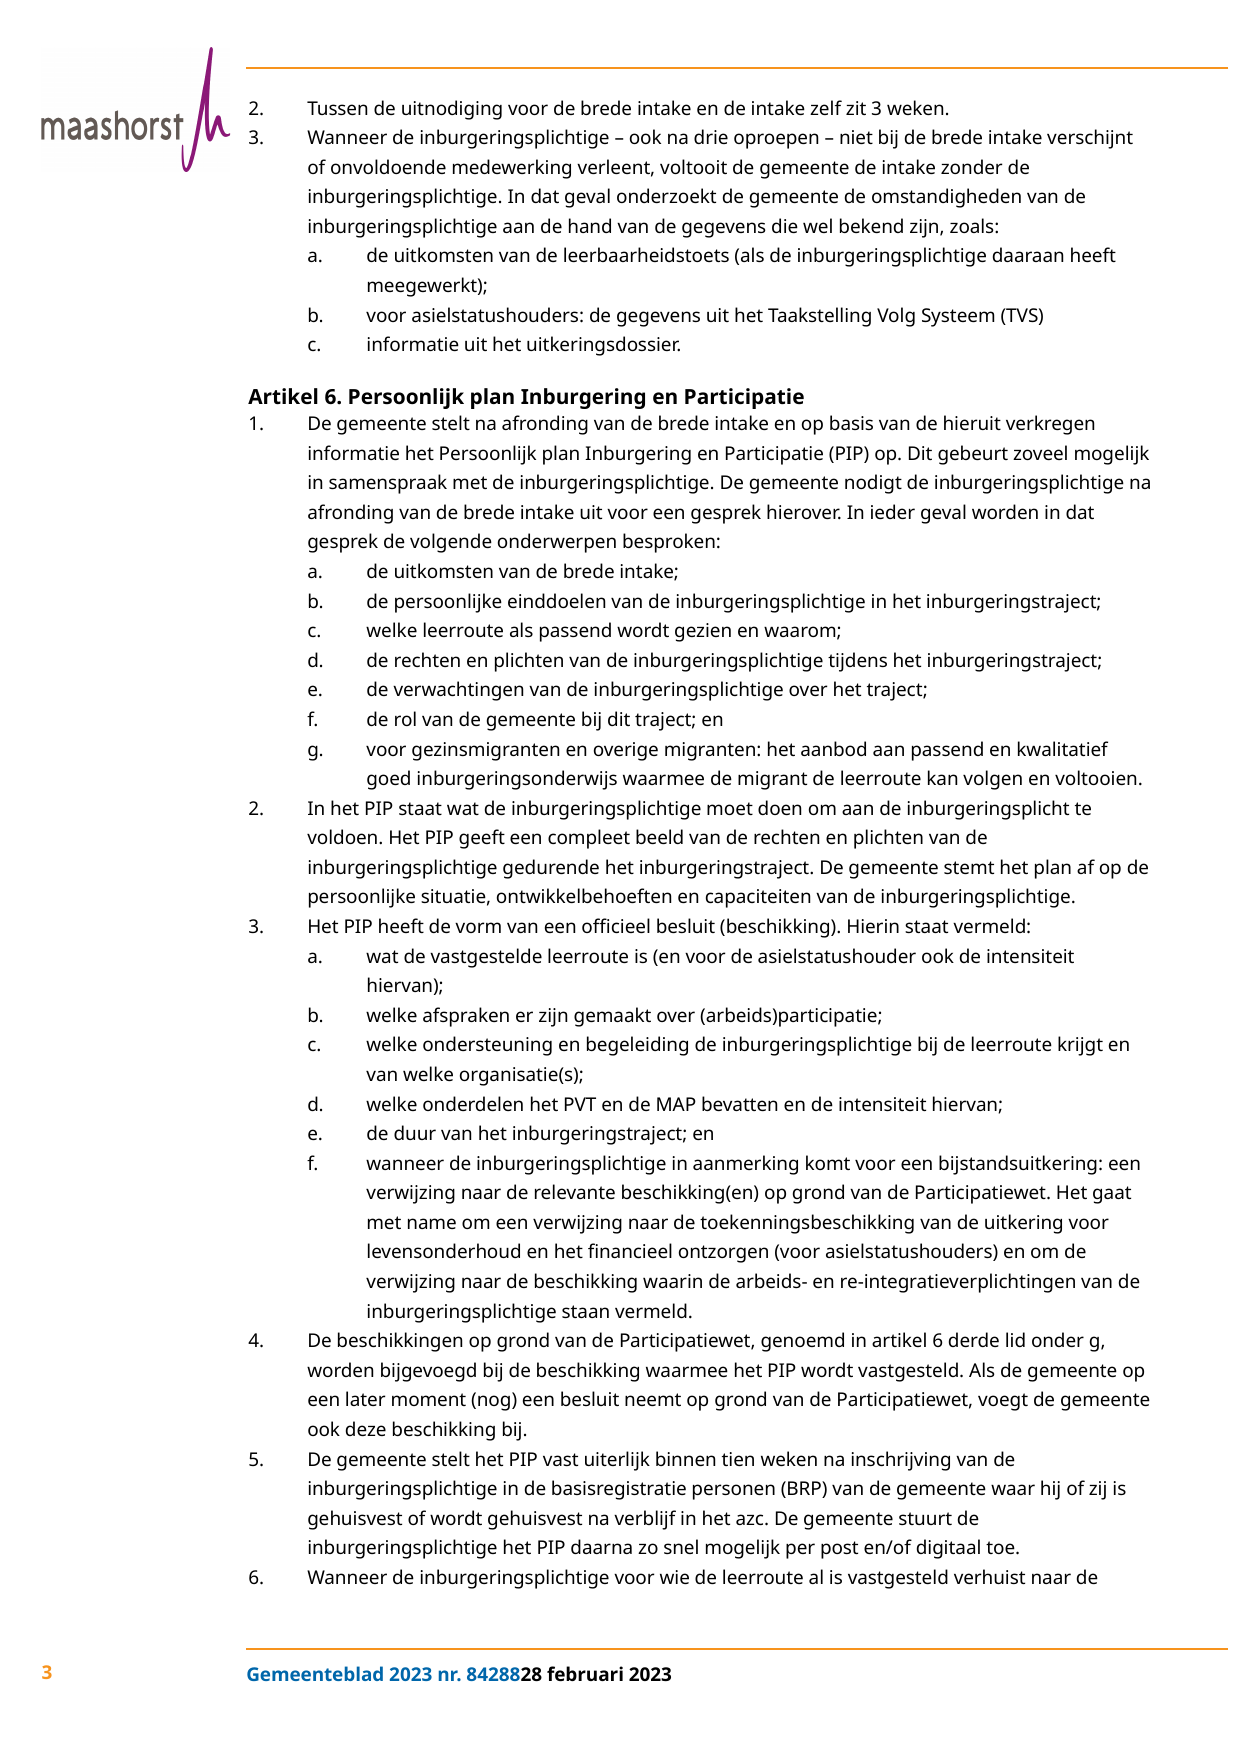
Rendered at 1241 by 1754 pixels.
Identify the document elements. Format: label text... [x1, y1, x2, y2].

list De beschikkingen op grond van de Participatiewet, genoemd in artikel 6 derde lid onder g, worden bijgevoegd bij de beschikking waarmee het PIP wordt vastgesteld. Als de gemeente op een later moment (nog) een besluit neemt op grond van de Participatiewet, voegt de gemeente ook deze beschikking bij. [248, 1327, 1152, 1442]
list de persoonlijke einddoelen van de inburgeringsplichtige in het inburgeringstraject; [307, 588, 1152, 613]
list Wanneer de inburgeringsplichtige voor wie de leerroute al is vastgesteld verhuist naar de [248, 1564, 1152, 1590]
list informatie uit het uitkeringsdossier. [307, 331, 1152, 357]
list voor asielstatushouders: de gegevens uit het Taakstelling Volg Systeem (TVS) [307, 302, 1152, 328]
list De gemeente stelt na afronding van de brede intake en op basis van de hieruit verkregen informatie het Persoonlijk plan Inburgering en Participatie (PIP) op. Dit gebeurt zoveel mogelijk in samenspraak met de inburgeringsplichtige. De gemeente nodigt de inburgeringsplichtige na afronding van de brede intake uit voor een gesprek hierover. In ieder geval worden in dat gesprek de volgende onderwerpen besproken: [248, 410, 1152, 554]
list Wanneer de inburgeringsplichtige – ook na drie oproepen – niet bij de brede intake verschijnt of onvoldoende medewerking verleent, voltooit de gemeente de intake zonder de inburgeringsplichtige. In dat geval onderzoekt de gemeente de omstandigheden van de inburgeringsplichtige aan de hand van de gegevens die wel bekend zijn, zoals: [248, 124, 1152, 239]
list welke onderdelen het PVT en de MAP bevatten en de intensiteit hiervan; [307, 1091, 1152, 1116]
list de uitkomsten van de leerbaarheidstoets (als de inburgeringsplichtige daaraan heeft meegewerkt); [307, 243, 1152, 298]
list de verwachtingen van de inburgeringsplichtige over het traject; [307, 677, 1152, 702]
list Tussen de uitnodiging voor de brede intake en de intake zelf zit 3 weken. [248, 95, 1152, 121]
list In het PIP staat wat de inburgeringsplichtige moet doen om aan de inburgeringsplicht te voldoen. Het PIP geeft een compleet beeld van de rechten en plichten van de inburgeringsplichtige gedurende het inburgeringstraject. De gemeente stemt het plan af op de persoonlijke situatie, ontwikkelbehoeften en capaciteiten van de inburgeringsplichtige. [248, 795, 1152, 909]
list De gemeente stelt het PIP vast uiterlijk binnen tien weken na inschrijving van de inburgeringsplichtige in de basisregistratie personen (BRP) van de gemeente waar hij of zij is gehuisvest of wordt gehuisvest na verblijf in het azc. De gemeente stuurt de inburgeringsplichtige het PIP daarna zo snel mogelijk per post en/of digitaal toe. [248, 1446, 1152, 1560]
list de uitkomsten van de brede intake; [307, 558, 1152, 584]
picture [41, 47, 231, 172]
list welke ondersteuning en begeleiding de inburgeringsplichtige bij de leerroute krijgt en van welke organisatie(s); [307, 1032, 1152, 1087]
list voor gezinsmigranten en overige migranten: het aanbod aan passend en kwalitatief goed inburgeringsonderwijs waarmee de migrant de leerroute kan volgen en voltooien. [307, 736, 1152, 791]
text Artikel 6. Persoonlijk plan Inburgering en Participatie [248, 382, 1152, 410]
list de rol van de gemeente bij dit traject; en [307, 706, 1152, 732]
list wat de vastgestelde leerroute is (en voor de asielstatushouder ook de intensiteit hiervan); [307, 943, 1152, 998]
list welke leerroute als passend wordt gezien en waarom; [307, 617, 1152, 643]
list de rechten en plichten van de inburgeringsplichtige tijdens het inburgeringstraject; [307, 647, 1152, 673]
list wanneer de inburgeringsplichtige in aanmerking komt voor een bijstandsuitkering: een verwijzing naar de relevante beschikking(en) op grond van de Participatiewet. Het gaat met name om een verwijzing naar de toekenningsbeschikking van de uitkering voor levensonderhoud en het financieel ontzorgen (voor asielstatushouders) en om de verwijzing naar de beschikking waarin de arbeids- en re-integratieverplichtingen van de inburgeringsplichtige staan vermeld. [307, 1150, 1152, 1323]
list Het PIP heeft de vorm van een officieel besluit (beschikking). Hierin staat vermeld: [248, 913, 1152, 939]
list welke afspraken er zijn gemaakt over (arbeids)participatie; [307, 1002, 1152, 1028]
list de duur van het inburgeringstraject; en [307, 1120, 1152, 1146]
